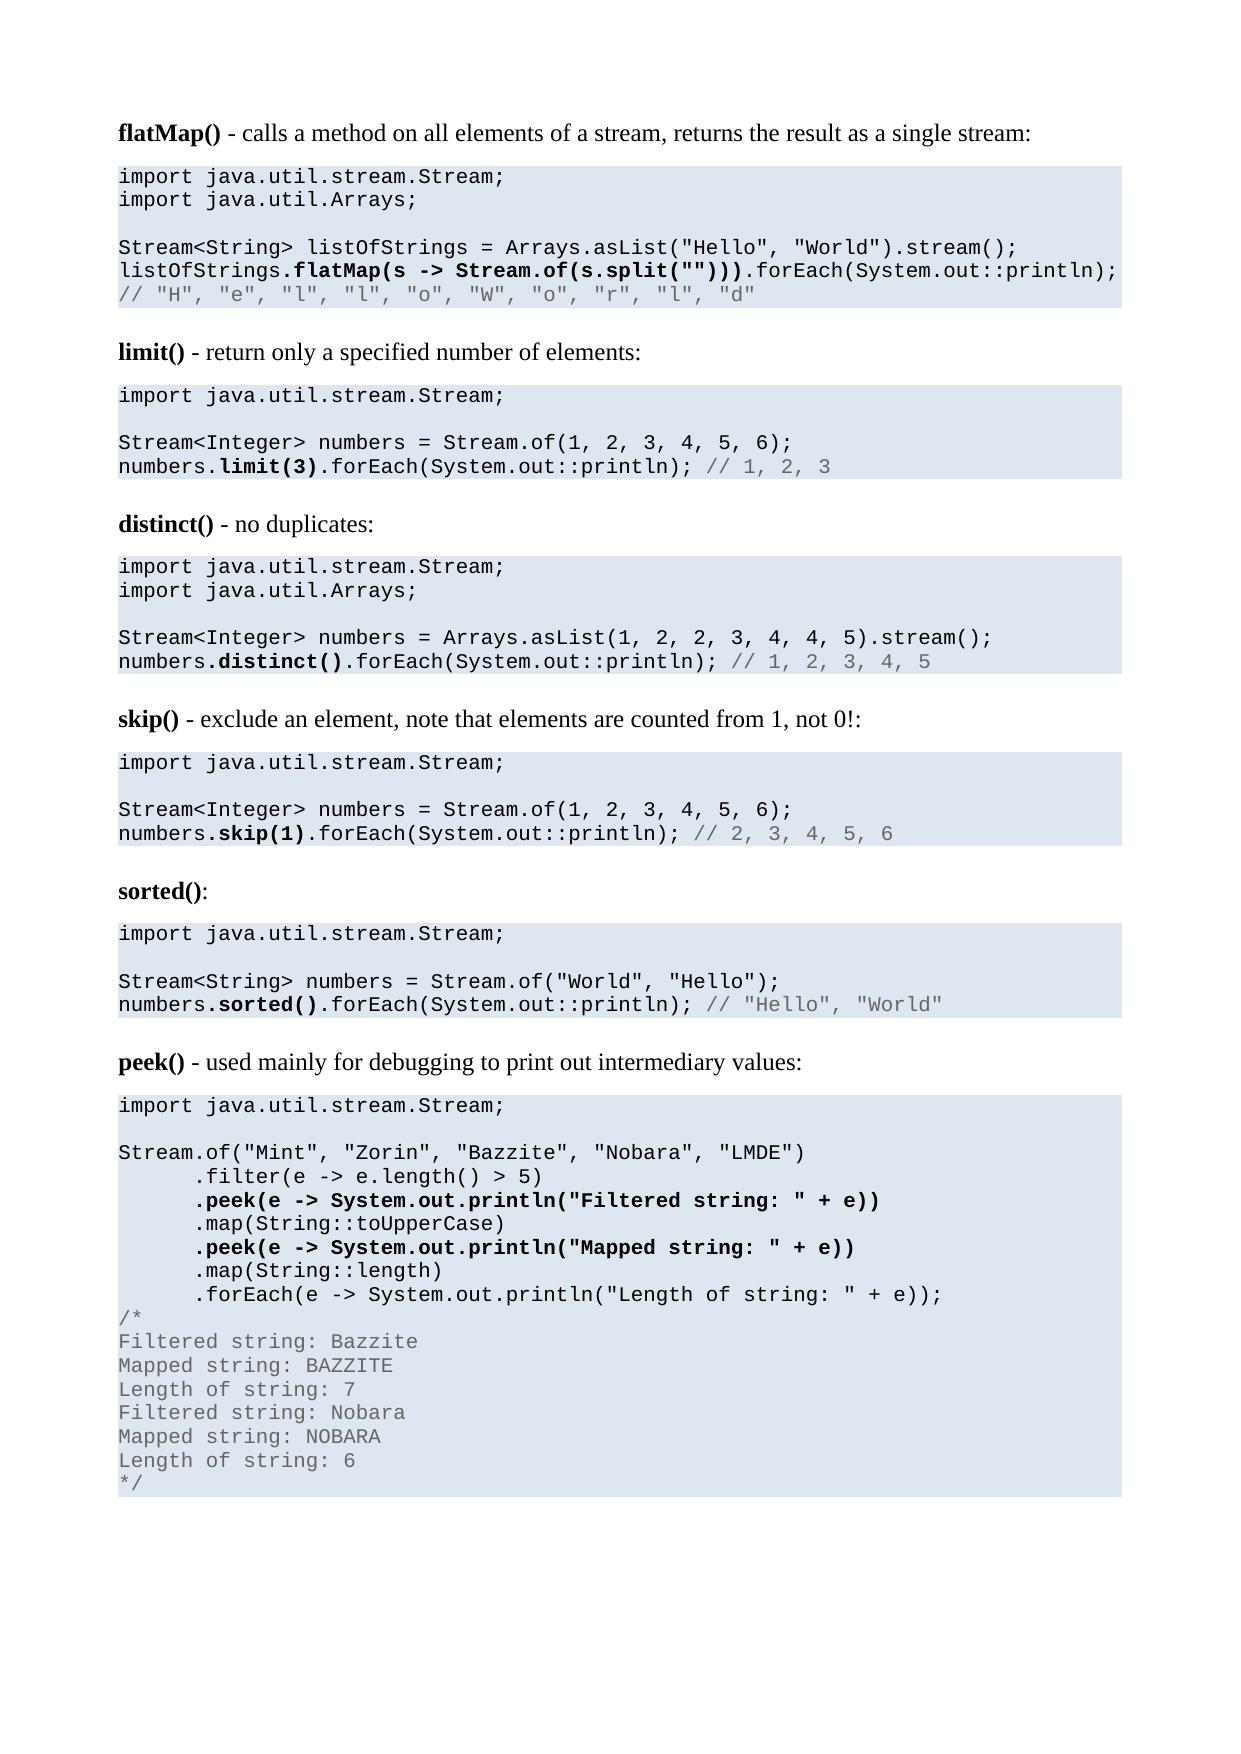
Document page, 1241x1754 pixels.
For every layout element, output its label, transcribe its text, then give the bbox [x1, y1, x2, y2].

text Stream.of("Mint", "Zorin", "Bazzite", "Nobara", "LMDE") [118, 1142, 1122, 1166]
text numbers.limit(3).forEach(System.out::println); // 1, 2, 3 [118, 456, 1122, 479]
text flatMap() - calls a method on all elements of a stream, returns the result as a single stream: [118, 118, 1122, 147]
text listOfStrings.flatMap(s -> Stream.of(s.split(""))).forEach(System.out::println); // "H", "e", "l", "l", "o", "W", "o", "r", "l", "d" [118, 260, 1122, 308]
text import java.util.stream.Stream; [118, 752, 1122, 775]
text skip() - exclude an element, note that elements are counted from 1, not 0!: [118, 704, 1122, 733]
text import java.util.Arrays; [118, 580, 1122, 604]
text .filter(e -> e.length() > 5) [118, 1166, 1122, 1189]
text Stream<Integer> numbers = Stream.of(1, 2, 3, 4, 5, 6); [118, 432, 1122, 456]
text limit() - return only a specified number of elements: [118, 337, 1122, 366]
text .map(String::length) [118, 1261, 1122, 1284]
text Filtered string: Bazzite [118, 1331, 1122, 1355]
text Length of string: 7 [118, 1379, 1122, 1402]
text */ [118, 1473, 1122, 1497]
text import java.util.stream.Stream; [118, 385, 1122, 408]
text Mapped string: BAZZITE [118, 1355, 1122, 1379]
text Stream<Integer> numbers = Stream.of(1, 2, 3, 4, 5, 6); [118, 799, 1122, 823]
text .map(String::toUpperCase) [118, 1213, 1122, 1237]
text .forEach(e -> System.out.println("Length of string: " + e)); [118, 1284, 1122, 1308]
text Filtered string: Nobara [118, 1402, 1122, 1426]
text peek() - used mainly for debugging to print out intermediary values: [118, 1047, 1122, 1076]
text distinct() - no duplicates: [118, 509, 1122, 537]
text sorted(): [118, 876, 1122, 904]
text Stream<String> numbers = Stream.of("World", "Hello"); [118, 971, 1122, 994]
text import java.util.stream.Stream; [118, 556, 1122, 580]
text .peek(e -> System.out.println("Mapped string: " + e)) [118, 1237, 1122, 1261]
text /* [118, 1308, 1122, 1331]
text Stream<String> listOfStrings = Arrays.asList("Hello", "World").stream(); [118, 237, 1122, 260]
text import java.util.Arrays; [118, 189, 1122, 213]
text Stream<Integer> numbers = Arrays.asList(1, 2, 2, 3, 4, 4, 5).stream(); [118, 627, 1122, 651]
text Mapped string: NOBARA [118, 1426, 1122, 1450]
text import java.util.stream.Stream; [118, 1095, 1122, 1119]
text numbers.skip(1).forEach(System.out::println); // 2, 3, 4, 5, 6 [118, 823, 1122, 846]
text .peek(e -> System.out.println("Filtered string: " + e)) [118, 1189, 1122, 1213]
text import java.util.stream.Stream; [118, 166, 1122, 189]
text import java.util.stream.Stream; [118, 923, 1122, 947]
text numbers.distinct().forEach(System.out::println); // 1, 2, 3, 4, 5 [118, 651, 1122, 674]
text Length of string: 6 [118, 1450, 1122, 1473]
text numbers.sorted().forEach(System.out::println); // "Hello", "World" [118, 994, 1122, 1018]
